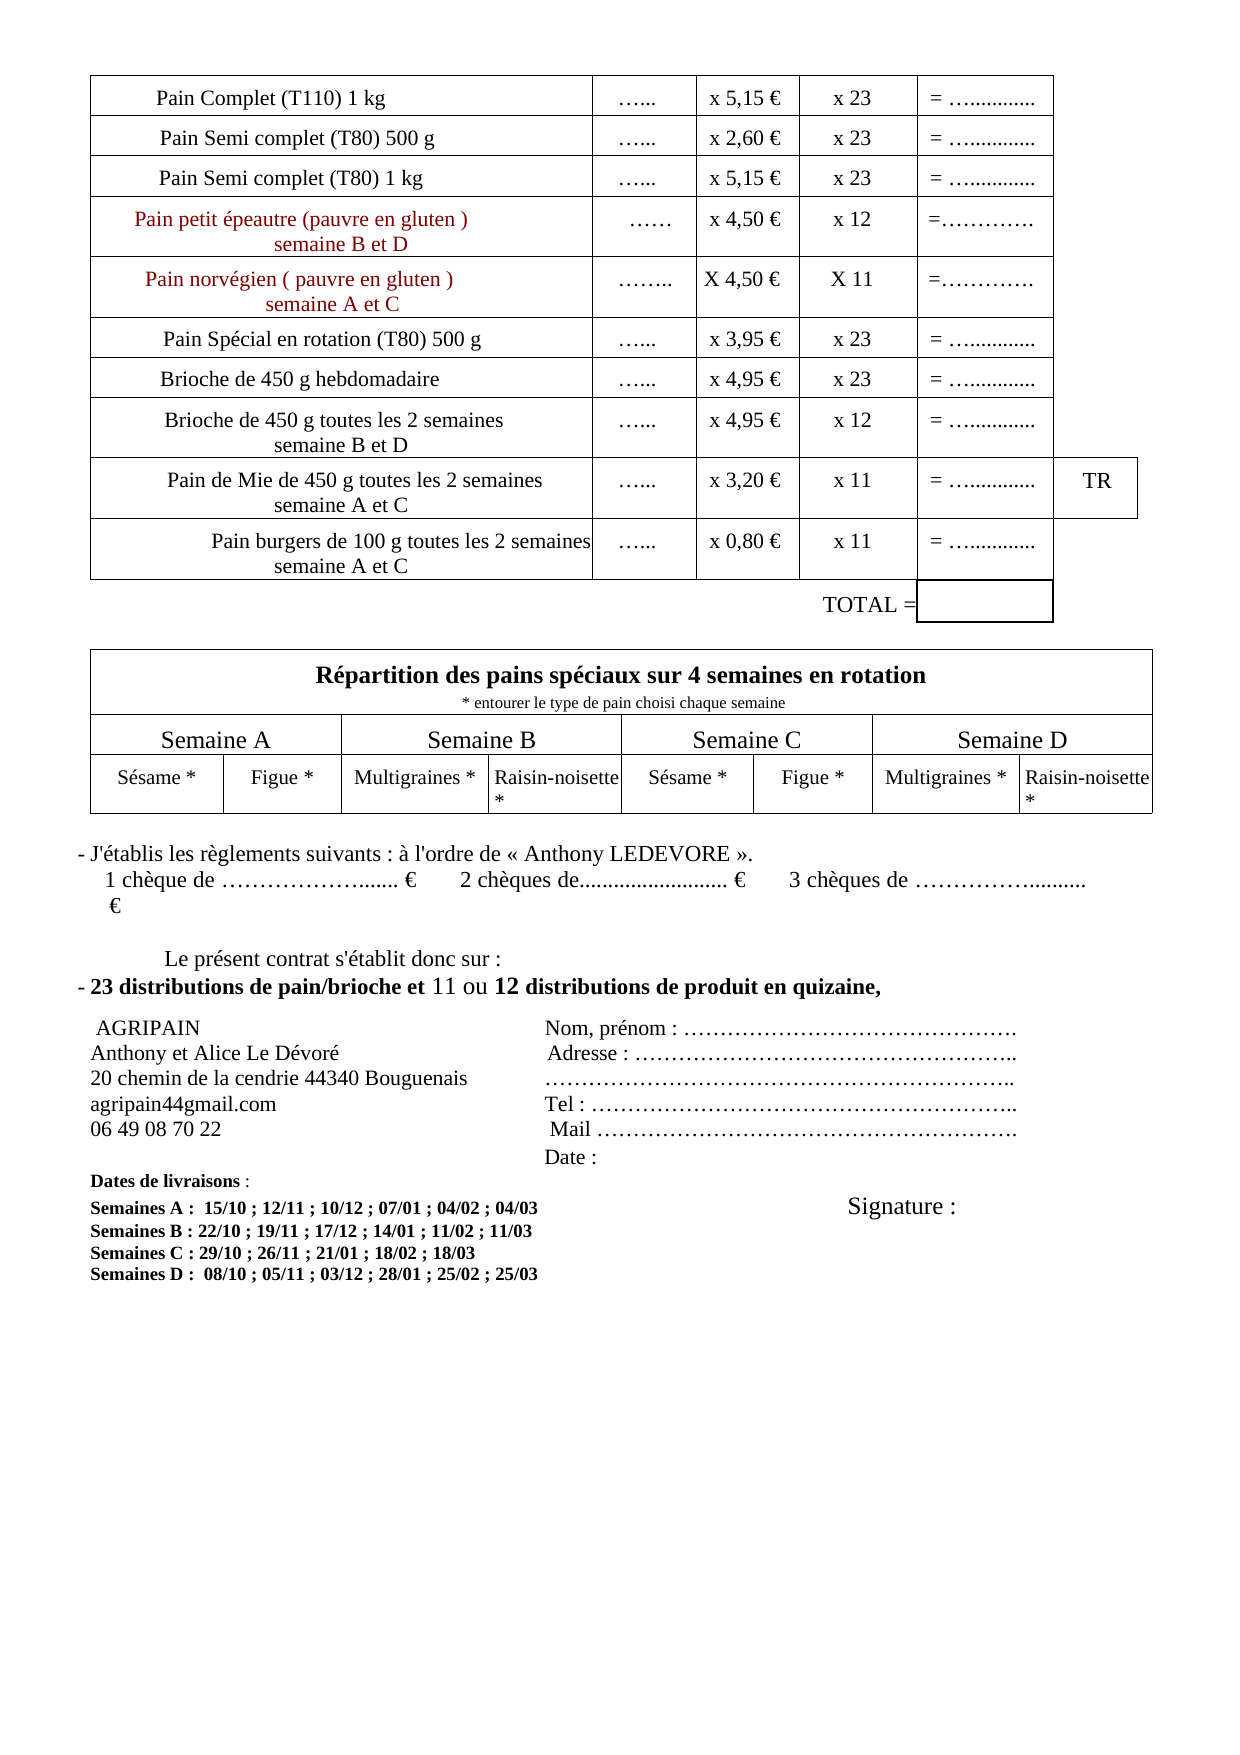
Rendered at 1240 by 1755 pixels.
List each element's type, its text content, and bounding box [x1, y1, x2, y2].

text AGRIPAIN Nom, prénom : ………………………………………. [90, 1015, 1152, 1040]
table_cell Pain norvégien ( pauvre en gluten ) semaine A et C [91, 257, 592, 316]
table_cell x 23 [800, 76, 917, 115]
table_cell Semaine B [342, 715, 621, 754]
table_cell =…………. [918, 197, 1053, 256]
text 06 49 08 70 22 Mail …………………………………………………. [90, 1116, 1152, 1141]
table_cell Pain de Mie de 450 g toutes les 2 semaines semaine A et C [91, 458, 592, 517]
table_cell x 2,60 € [697, 116, 799, 155]
table_cell = …............ [918, 398, 1053, 457]
table_cell [1054, 155, 1138, 196]
table_cell Semaine D [873, 715, 1152, 754]
table_cell [1054, 579, 1138, 621]
table_cell [1054, 519, 1138, 578]
table_cell Sésame * [91, 755, 223, 813]
table_cell = …............ [918, 358, 1053, 397]
table_cell x 12 [800, 197, 917, 256]
table_cell TOTAL = [592, 580, 916, 621]
text Date : [90, 1141, 1152, 1170]
text Semaines D : 08/10 ; 05/11 ; 03/12 ; 28/01 ; 25/02 ; 25/03 [90, 1263, 1152, 1285]
table_cell Pain burgers de 100 g toutes les 2 semaines semaine A et C [91, 519, 592, 578]
table_cell x 5,15 € [697, 156, 799, 196]
table_cell …... [593, 398, 696, 457]
table_cell Sésame * [622, 755, 753, 813]
text 1 chèque de ………………....... € 2 chèques de.......................... € 3 chèques de …………….......... € [89, 866, 1088, 919]
table_header Répartition des pains spéciaux sur 4 semaines en rotation * entourer le type de pain choisi chaque semaine [91, 650, 1152, 714]
table_cell Raisin-noisette * [1020, 755, 1152, 813]
table_cell x 23 [800, 156, 917, 196]
table_cell Pain Semi complet (T80) 500 g [91, 116, 592, 155]
table_cell Semaine A [91, 715, 341, 754]
table_cell …... [593, 358, 696, 397]
table_cell = …............ [918, 458, 1053, 517]
text agripain44gmail.com Tel : ………………………………………………….. [90, 1091, 1152, 1116]
table_cell x 0,80 € [697, 519, 799, 578]
table_cell [1054, 316, 1138, 356]
table_cell …… [593, 197, 696, 256]
table_cell [1054, 256, 1138, 316]
table_cell Semaine C [622, 715, 872, 754]
table_cell Figue * [754, 755, 872, 813]
table_cell x 3,20 € [697, 458, 799, 517]
table_cell x 23 [800, 358, 917, 397]
table_cell x 3,95 € [697, 318, 799, 356]
table_cell = …............ [918, 116, 1053, 155]
table_cell Multigraines * [873, 755, 1019, 813]
list 23 distributions de pain/brioche et 11 ou 12 distributions de produit en quizaine, [77, 971, 1152, 1000]
table_cell Brioche de 450 g toutes les 2 semaines semaine B et D [91, 398, 592, 457]
table_cell [90, 580, 592, 621]
table_cell X 11 [800, 257, 917, 316]
table_cell [1054, 356, 1138, 397]
table_cell x 5,15 € [697, 76, 799, 115]
text Anthony et Alice Le Dévoré Adresse : …………………………………………….. [90, 1040, 1152, 1065]
text Le présent contrat s'établit donc sur : [89, 945, 1152, 971]
table_cell = …............ [918, 519, 1053, 578]
table_cell …….. [593, 257, 696, 316]
table_cell [1054, 397, 1138, 457]
table_cell [1054, 115, 1138, 155]
table_cell Pain petit épeautre (pauvre en gluten ) semaine B et D [91, 197, 592, 256]
table_cell x 23 [800, 318, 917, 356]
list J'établis les règlements suivants : à l'ordre de « Anthony LEDEVORE ». [77, 840, 1152, 866]
table_cell x 4,95 € [697, 398, 799, 457]
table_cell = …............ [918, 76, 1053, 115]
table_cell [918, 581, 1052, 621]
table_cell Multigraines * [342, 755, 488, 813]
table_cell …... [593, 519, 696, 578]
text Semaines A : 15/10 ; 12/11 ; 10/12 ; 07/01 ; 04/02 ; 04/03 Signature : [90, 1191, 1152, 1220]
table_cell = …............ [918, 318, 1053, 356]
table_cell Brioche de 450 g hebdomadaire [91, 358, 592, 397]
table_cell x 12 [800, 398, 917, 457]
table_cell [1054, 196, 1138, 256]
text Semaines C : 29/10 ; 26/11 ; 21/01 ; 18/02 ; 18/03 [90, 1242, 1152, 1263]
table_cell Pain Complet (T110) 1 kg [91, 76, 592, 115]
table_cell [1054, 75, 1138, 115]
text Semaines B : 22/10 ; 19/11 ; 17/12 ; 14/01 ; 11/02 ; 11/03 [90, 1220, 1152, 1242]
table_cell =…………. [918, 257, 1053, 316]
table_cell …... [593, 458, 696, 517]
table_cell …... [593, 318, 696, 356]
table_cell …... [593, 156, 696, 196]
table_cell Pain Semi complet (T80) 1 kg [91, 156, 592, 196]
table_cell TR [1054, 458, 1137, 517]
text Dates de livraisons : [90, 1170, 1152, 1191]
table_cell x 11 [800, 519, 917, 578]
table_cell Figue * [224, 755, 341, 813]
table_cell x 11 [800, 458, 917, 517]
table_cell x 4,50 € [697, 197, 799, 256]
table_cell X 4,50 € [697, 257, 799, 316]
table_cell x 23 [800, 116, 917, 155]
table_cell = …............ [918, 156, 1053, 196]
table_cell Pain Spécial en rotation (T80) 500 g [91, 318, 592, 356]
text 20 chemin de la cendrie 44340 Bouguenais ……………………………………………………….. [90, 1065, 1152, 1091]
table_cell x 4,95 € [697, 358, 799, 397]
table_cell …... [593, 116, 696, 155]
table_cell Raisin-noisette * [489, 755, 621, 813]
table_cell …... [593, 76, 696, 115]
